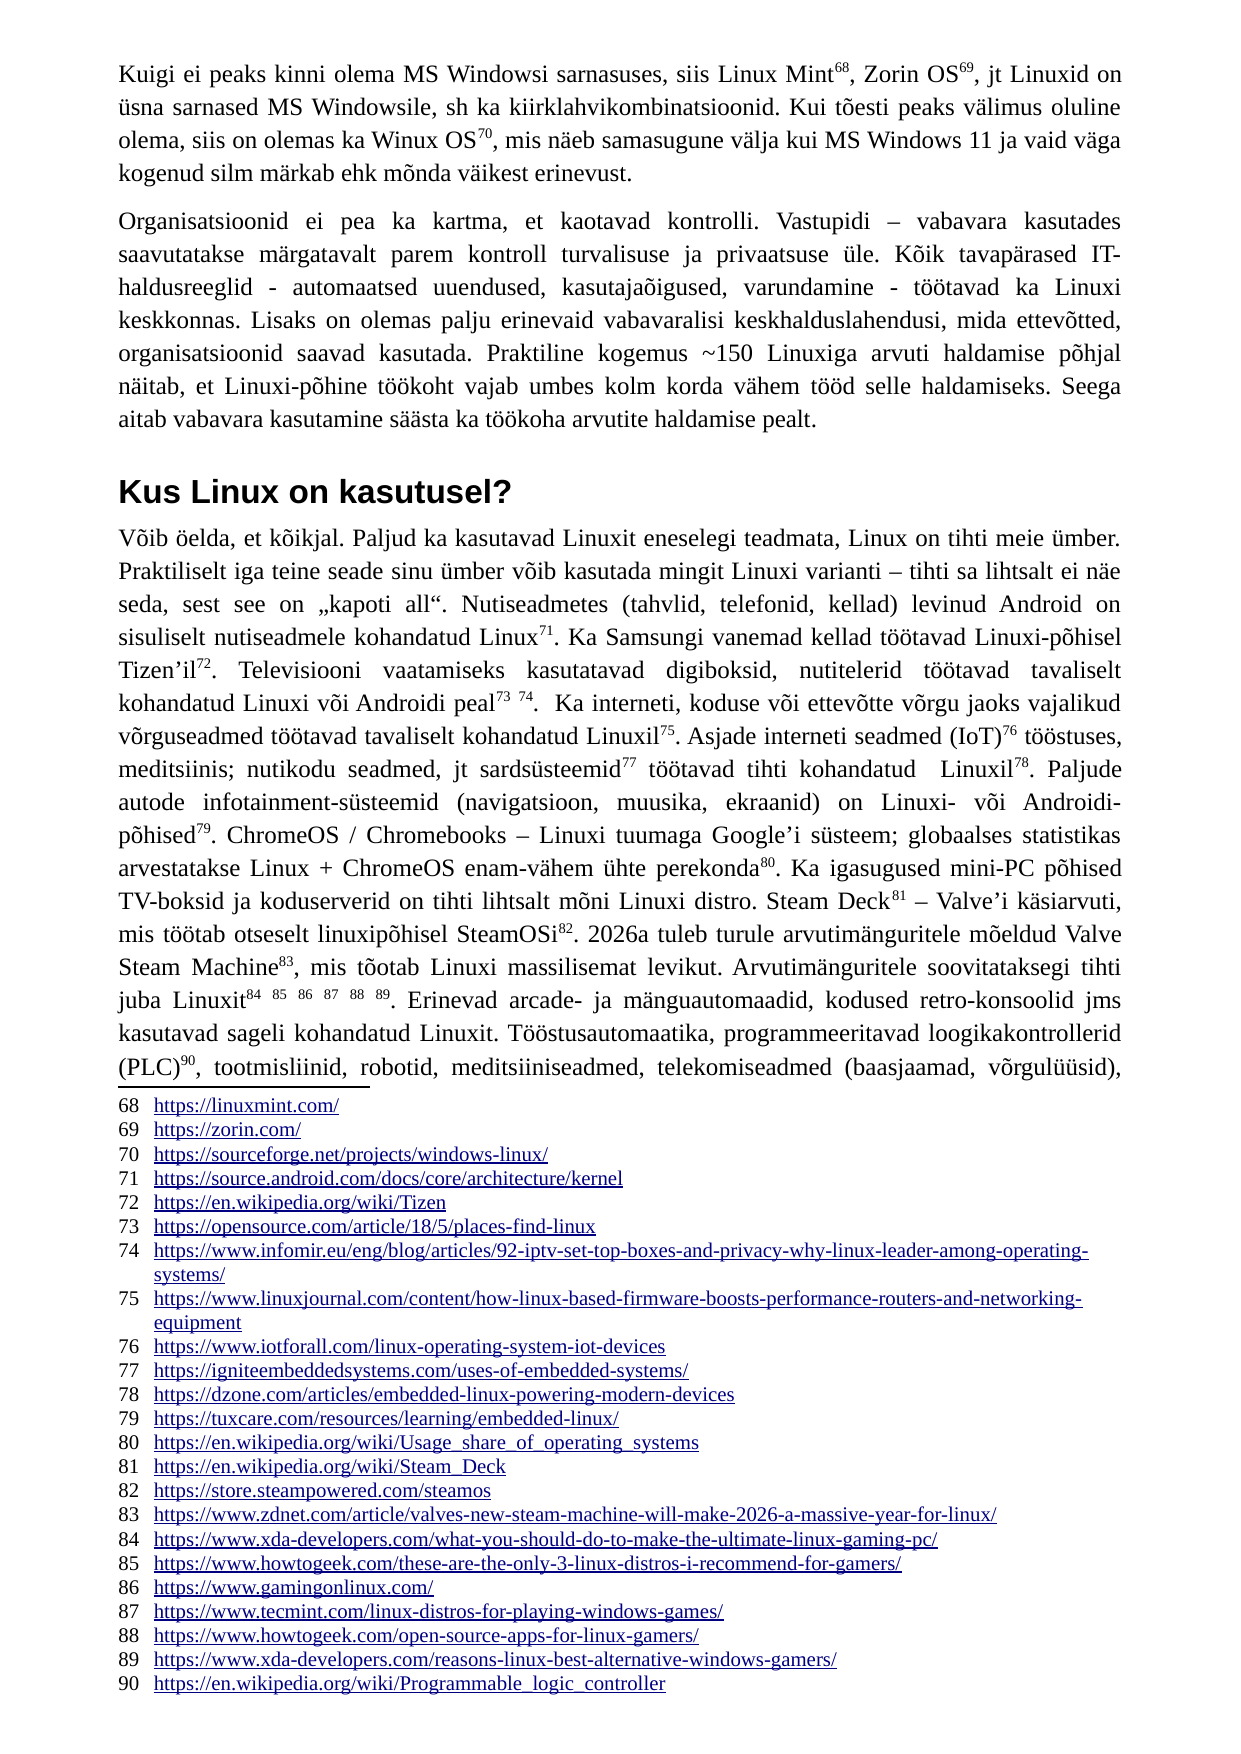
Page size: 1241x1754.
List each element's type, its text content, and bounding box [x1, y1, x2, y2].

text https://www.tecmint.com/linux-distros-for-playing-windows-games/ [118, 1599, 1122, 1623]
text https://igniteembeddedsystems.com/uses-of-embedded-systems/ [118, 1358, 1122, 1382]
text https://en.wikipedia.org/wiki/Steam_Deck [118, 1454, 1122, 1478]
text Võib öelda, et kõikjal. Paljud ka kasutavad Linuxit eneselegi teadmata, Linux on tihti meie ümber. Praktiliselt iga teine seade sinu ümber võib kasutada mingit Linuxi varianti – tihti sa lihtsalt ei näe seda, sest see on „kapoti all“. Nutiseadmetes (tahvlid, telefonid, kellad) levinud Android on sisuliselt nutiseadmele kohandatud Linux. Ka Samsungi vanemad kellad töötavad Linuxi-põhisel Tizen’il. Televisiooni vaatamiseks kasutatavad digiboksid, nutitelerid töötavad tavaliselt kohandatud Linuxi või Androidi peal . Ka interneti, koduse või ettevõtte võrgu jaoks vajalikud võrguseadmed töötavad tavaliselt kohandatud Linuxil. Asjade interneti seadmed (IoT) tööstuses, meditsiinis; nutikodu seadmed, jt sardsüsteemid töötavad tihti kohandatud Linuxil. Paljude autode infotainment-süsteemid (navigatsioon, muusika, ekraanid) on Linuxi- või Androidi-põhised. ChromeOS / Chromebooks – Linuxi tuumaga Google’i süsteem; globaalses statistikas arvestatakse Linux + ChromeOS enam-vähem ühte perekonda. Ka igasugused mini-PC põhised TV-boksid ja koduserverid on tihti lihtsalt mõni Linuxi distro. Steam Deck – Valve’i käsiarvuti, mis töötab otseselt linuxipõhisel SteamOSi. 2026a tuleb turule arvutimänguritele mõeldud Valve Steam Machine, mis tõotab Linuxi massilisemat levikut. Arvutimänguritele soovitataksegi tihti juba Linuxit . Erinevad arcade- ja mänguautomaadid, kodused retro-konsoolid jms kasutavad sageli kohandatud Linuxit. Tööstusautomaatika, programmeeritavad loogikakontrollerid (PLC), tootmisliinid, robotid, meditsiiniseadmed, telekomiseadmed (baasjaamad, võrgulüüsid), kasutavad väga palju kohandatud Linuxit, sest tootja saab koodi kohandada täpselt oma riistvara ja turvanõuete järgi. [118, 523, 1122, 1080]
text https://en.wikipedia.org/wiki/Tizen [118, 1189, 1122, 1214]
text https://sourceforge.net/projects/windows-linux/ [118, 1141, 1122, 1166]
text Organisatsioonid ei pea ka kartma, et kaotavad kontrolli. Vastupidi – vabavara kasutades saavutatakse märgatavalt parem kontroll turvalisuse ja privaatsuse üle. Kõik tavapärased IT-haldusreeglid - automaatsed uuendused, kasutajaõigused, varundamine - töötavad ka Linuxi keskkonnas. Lisaks on olemas palju erinevaid vabavaralisi keskhalduslahendusi, mida ettevõtted, organisatsioonid saavad kasutada. Praktiline kogemus ~150 Linuxiga arvuti haldamise põhjal näitab, et Linuxi-põhine töökoht vajab umbes kolm korda vähem tööd selle haldamiseks. Seega aitab vabavara kasutamine säästa ka töökoha arvutite haldamise pealt. [118, 206, 1122, 433]
text https://www.xda-developers.com/reasons-linux-best-alternative-windows-gamers/ [118, 1647, 1122, 1671]
subtitle Kus Linux on kasutusel? [118, 472, 1122, 511]
text https://www.howtogeek.com/these-are-the-only-3-linux-distros-i-recommend-for-gamers/ [118, 1551, 1122, 1574]
text https://opensource.com/article/18/5/places-find-linux [118, 1214, 1122, 1238]
text https://www.xda-developers.com/what-you-should-do-to-make-the-ultimate-linux-gaming-pc/ [118, 1526, 1122, 1551]
text https://www.gamingonlinux.com/ [118, 1574, 1122, 1599]
text https://www.linuxjournal.com/content/how-linux-based-firmware-boosts-performance-routers-and-networking-equipment [118, 1286, 1122, 1334]
text https://store.steampowered.com/steamos [118, 1478, 1122, 1502]
text https://www.zdnet.com/article/valves-new-steam-machine-will-make-2026-a-massive-year-for-linux/ [118, 1502, 1122, 1526]
text https://tuxcare.com/resources/learning/embedded-linux/ [118, 1406, 1122, 1430]
text https://source.android.com/docs/core/architecture/kernel [118, 1166, 1122, 1189]
text https://www.iotforall.com/linux-operating-system-iot-devices [118, 1334, 1122, 1358]
text Kuigi ei peaks kinni olema MS Windowsi sarnasuses, siis Linux Mint, Zorin OS, jt Linuxid on üsna sarnased MS Windowsile, sh ka kiirklahvikombinatsioonid. Kui tõesti peaks välimus oluline olema, siis on olemas ka Winux OS, mis näeb samasugune välja kui MS Windows 11 ja vaid väga kogenud silm märkab ehk mõnda väikest erinevust. [118, 59, 1122, 187]
text https://www.infomir.eu/eng/blog/articles/92-iptv-set-top-boxes-and-privacy-why-linux-leader-among-operating-systems/ [118, 1238, 1122, 1286]
text https://zorin.com/ [118, 1117, 1122, 1141]
text https://www.howtogeek.com/open-source-apps-for-linux-gamers/ [118, 1623, 1122, 1647]
text https://dzone.com/articles/embedded-linux-powering-modern-devices [118, 1382, 1122, 1406]
text https://en.wikipedia.org/wiki/Usage_share_of_operating_systems [118, 1430, 1122, 1454]
text https://linuxmint.com/ [118, 1093, 1122, 1117]
text https://en.wikipedia.org/wiki/Programmable_logic_controller [118, 1671, 1122, 1695]
